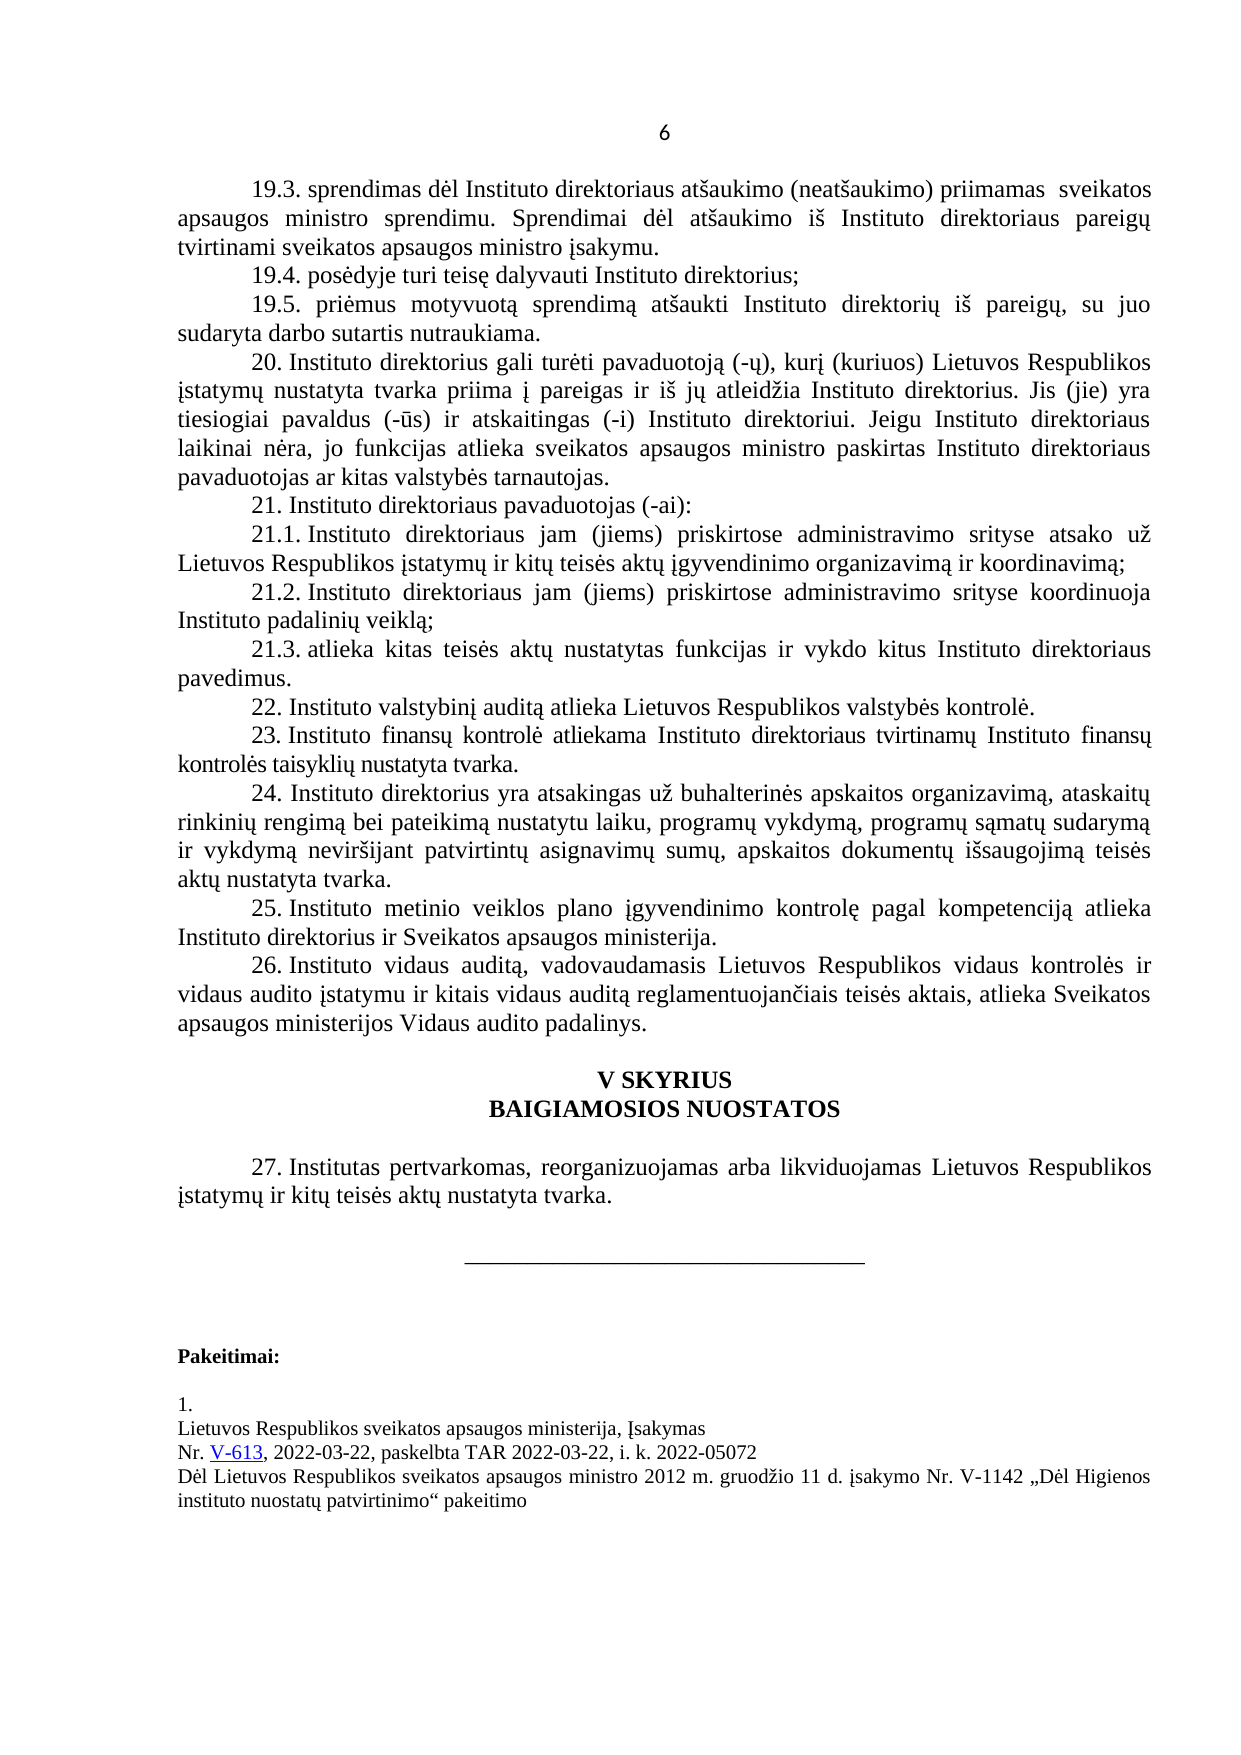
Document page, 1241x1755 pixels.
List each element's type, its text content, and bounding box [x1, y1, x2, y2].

text 21. Instituto direktoriaus pavaduotojas (-ai): [177, 490, 1152, 519]
text 22. Instituto valstybinį auditą atlieka Lietuvos Respublikos valstybės kontrolė. [177, 692, 1152, 720]
text BAIGIAMOSIOS NUOSTATOS [177, 1094, 1152, 1123]
text 25. Instituto metinio veiklos plano įgyvendinimo kontrolę pagal kompetenciją atlieka Instituto direktorius ir Sveikatos apsaugos ministerija. [177, 893, 1152, 950]
text Dėl Lietuvos Respublikos sveikatos apsaugos ministro 2012 m. gruodžio 11 d. įsakymo Nr. V-1142 „Dėl Higienos instituto nuostatų patvirtinimo“ pakeitimo [177, 1464, 1152, 1512]
text 21.2. Instituto direktoriaus jam (jiems) priskirtose administravimo srityse koordinuoja Instituto padalinių veiklą; [177, 577, 1152, 634]
text 19.4. posėdyje turi teisę dalyvauti Instituto direktorius; [177, 260, 1152, 289]
text 19.5. priėmus motyvuotą sprendimą atšaukti Instituto direktorių iš pareigų, su juo sudaryta darbo sutartis nutraukiama. [177, 289, 1152, 347]
text 27. Institutas pertvarkomas, reorganizuojamas arba likviduojamas Lietuvos Respublikos įstatymų ir kitų teisės aktų nustatyta tvarka. [177, 1152, 1152, 1209]
text ________________________________ [177, 1238, 1152, 1267]
text 19.3. sprendimas dėl Instituto direktoriaus atšaukimo (neatšaukimo) priimamas sveikatos apsaugos ministro sprendimu. Sprendimai dėl atšaukimo iš Instituto direktoriaus pareigų tvirtinami sveikatos apsaugos ministro įsakymu. [177, 174, 1152, 260]
text V SKYRIUS [177, 1065, 1152, 1094]
text Pakeitimai: [177, 1343, 1152, 1368]
text Nr. V-613, 2022-03-22, paskelbta TAR 2022-03-22, i. k. 2022-05072 [177, 1440, 1152, 1464]
text Lietuvos Respublikos sveikatos apsaugos ministerija, Įsakymas [177, 1416, 1152, 1440]
text 20. Instituto direktorius gali turėti pavaduotoją (-ų), kurį (kuriuos) Lietuvos Respublikos įstatymų nustatyta tvarka priima į pareigas ir iš jų atleidžia Instituto direktorius. Jis (jie) yra tiesiogiai pavaldus (-ūs) ir atskaitingas (-i) Instituto direktoriui. Jeigu Instituto direktoriaus laikinai nėra, jo funkcijas atlieka sveikatos apsaugos ministro paskirtas Instituto direktoriaus pavaduotojas ar kitas valstybės tarnautojas. [177, 347, 1152, 490]
text 24. Instituto direktorius yra atsakingas už buhalterinės apskaitos organizavimą, ataskaitų rinkinių rengimą bei pateikimą nustatytu laiku, programų vykdymą, programų sąmatų sudarymą ir vykdymą neviršijant patvirtintų asignavimų sumų, apskaitos dokumentų išsaugojimą teisės aktų nustatyta tvarka. [177, 778, 1152, 893]
text 21.3. atlieka kitas teisės aktų nustatytas funkcijas ir vykdo kitus Instituto direktoriaus pavedimus. [177, 634, 1152, 692]
text 23. Instituto finansų kontrolė atliekama Instituto direktoriaus tvirtinamų Instituto finansų kontrolės taisyklių nustatyta tvarka. [177, 720, 1152, 778]
text 21.1. Instituto direktoriaus jam (jiems) priskirtose administravimo srityse atsako už Lietuvos Respublikos įstatymų ir kitų teisės aktų įgyvendinimo organizavimą ir koordinavimą; [177, 519, 1152, 577]
text 1. [177, 1392, 1152, 1416]
text 26. Instituto vidaus auditą, vadovaudamasis Lietuvos Respublikos vidaus kontrolės ir vidaus audito įstatymu ir kitais vidaus auditą reglamentuojančiais teisės aktais, atlieka Sveikatos apsaugos ministerijos Vidaus audito padalinys. [177, 950, 1152, 1037]
